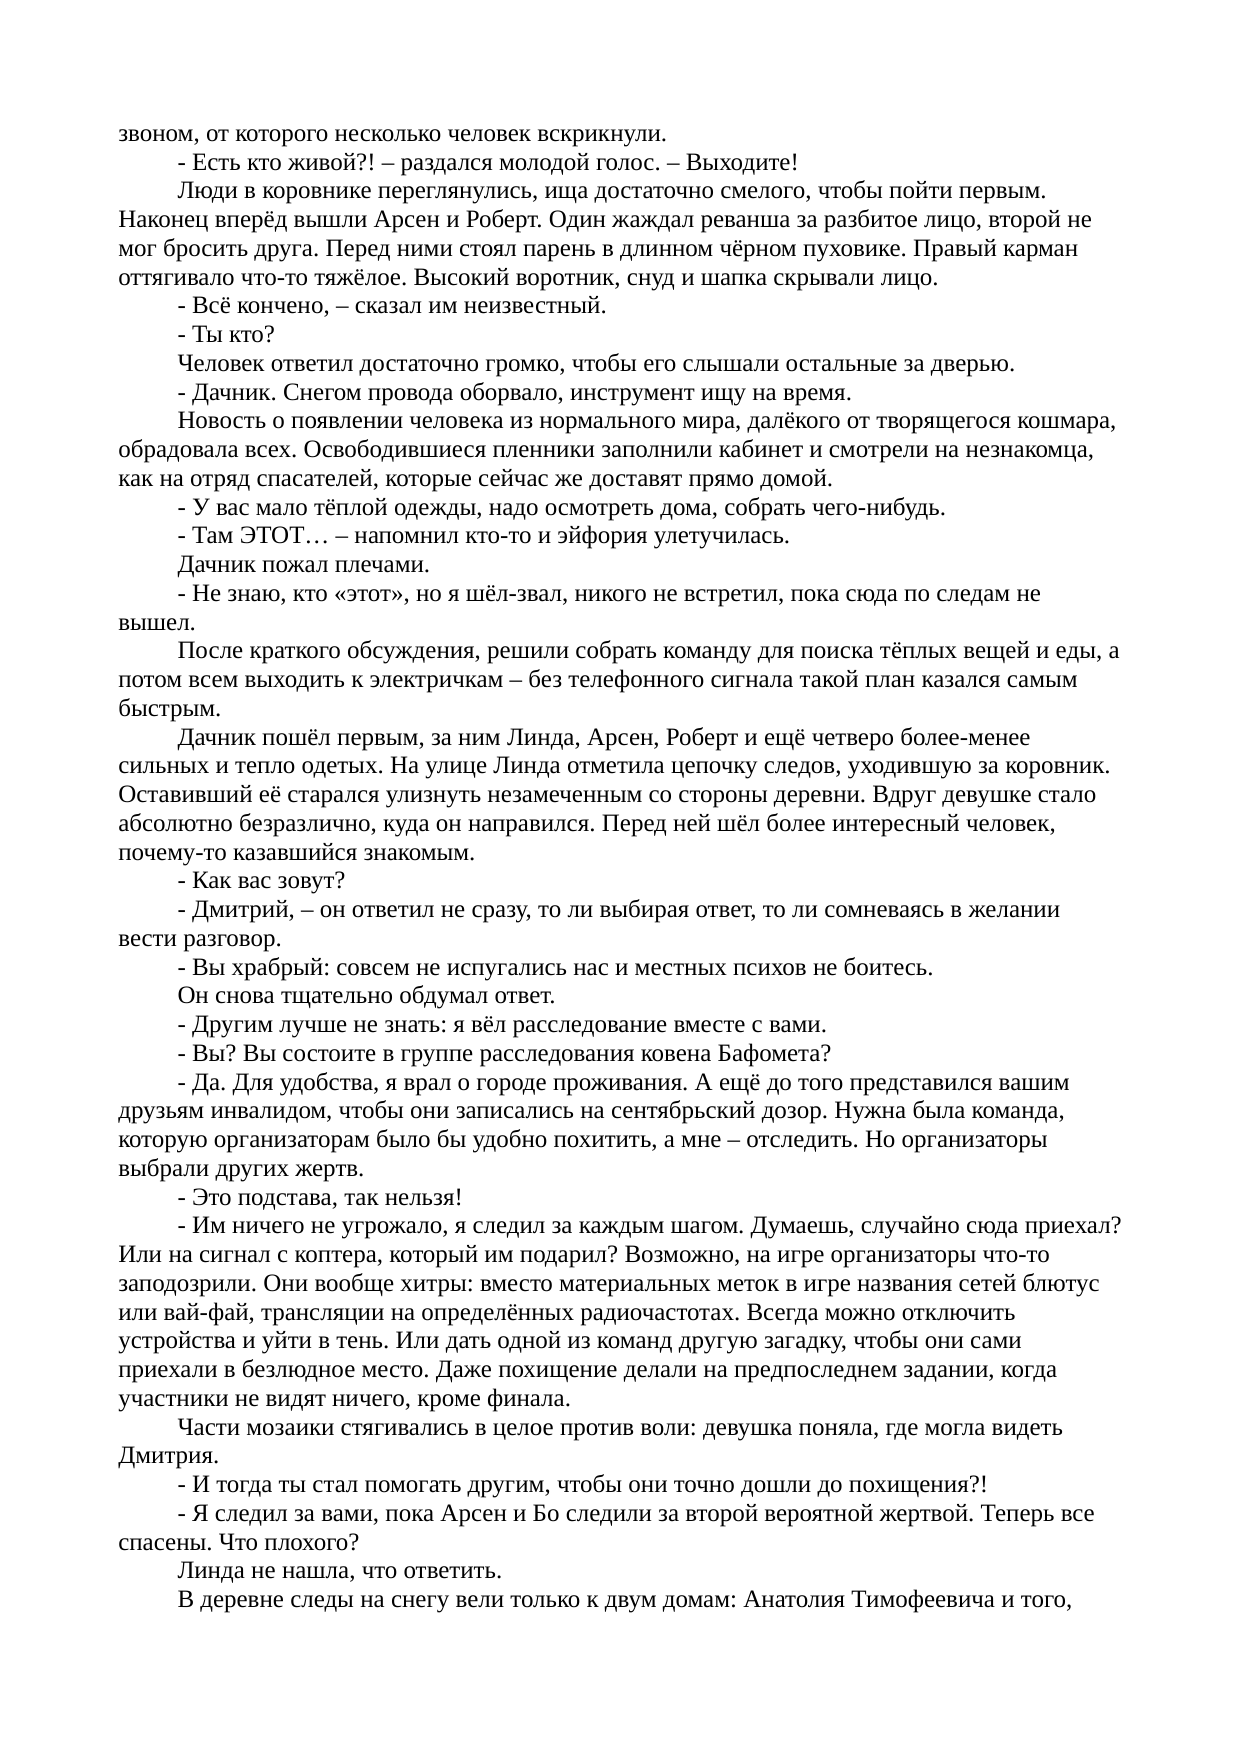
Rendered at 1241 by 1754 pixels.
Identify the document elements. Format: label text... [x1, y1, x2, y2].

text - Вы? Вы состоите в группе расследования ковена Бафомета? [118, 1038, 1122, 1067]
text - Дачник. Снегом провода оборвало, инструмент ищу на время. [118, 377, 1122, 406]
text - Это подстава, так нельзя! [118, 1182, 1122, 1211]
text - Вы храбрый: совсем не испугались нас и местных психов не боитесь. [118, 952, 1122, 981]
text Люди в коровнике переглянулись, ища достаточно смелого, чтобы пойти первым. Наконец вперёд вышли Арсен и Роберт. Один жаждал реванша за разбитое лицо, второй не мог бросить друга. Перед ними стоял парень в длинном чёрном пуховике. Правый карман оттягивало что-то тяжёлое. Высокий воротник, снуд и шапка скрывали лицо. [118, 176, 1122, 291]
text Дачник пошёл первым, за ним Линда, Арсен, Роберт и ещё четверо более-менее сильных и тепло одетых. На улице Линда отметила цепочку следов, уходившую за коровник. Оставивший её старался улизнуть незамеченным со стороны деревни. Вдруг девушке стало абсолютно безразлично, куда он направился. Перед ней шёл более интересный человек, почему-то казавшийся знакомым. [118, 722, 1122, 866]
text звоном, от которого несколько человек вскрикнули. [118, 118, 1122, 147]
text - Как вас зовут? [118, 866, 1122, 894]
text Он снова тщательно обдумал ответ. [118, 981, 1122, 1009]
text Части мозаики стягивались в целое против воли: девушка поняла, где могла видеть Дмитрия. [118, 1412, 1122, 1469]
text Линда не нашла, что ответить. [118, 1556, 1122, 1584]
text После краткого обсуждения, решили собрать команду для поиска тёплых вещей и еды, а потом всем выходить к электричкам – без телефонного сигнала такой план казался самым быстрым. [118, 636, 1122, 722]
text - Им ничего не угрожало, я следил за каждым шагом. Думаешь, случайно сюда приехал? Или на сигнал с коптера, который им подарил? Возможно, на игре организаторы что-то заподозрили. Они вообще хитры: вместо материальных меток в игре названия сетей блютус или вай-фай, трансляции на определённых радиочастотах. Всегда можно отключить устройства и уйти в тень. Или дать одной из команд другую загадку, чтобы они сами приехали в безлюдное место. Даже похищение делали на предпоследнем задании, когда участники не видят ничего, кроме финала. [118, 1211, 1122, 1412]
text Дачник пожал плечами. [118, 549, 1122, 578]
text - Есть кто живой?! – раздался молодой голос. – Выходите! [118, 147, 1122, 176]
text - У вас мало тёплой одежды, надо осмотреть дома, собрать чего-нибудь. [118, 492, 1122, 521]
text - Да. Для удобства, я врал о городе проживания. А ещё до того представился вашим друзьям инвалидом, чтобы они записались на сентябрьский дозор. Нужна была команда, которую организаторам было бы удобно похитить, а мне – отследить. Но организаторы выбрали других жертв. [118, 1067, 1122, 1182]
text - Всё кончено, – сказал им неизвестный. [118, 291, 1122, 319]
text В деревне следы на снегу вели только к двум домам: Анатолия Тимофеевича и того, [118, 1584, 1122, 1613]
text - Ты кто? [118, 319, 1122, 348]
text - Дмитрий, – он ответил не сразу, то ли выбирая ответ, то ли сомневаясь в желании вести разговор. [118, 894, 1122, 952]
text Человек ответил достаточно громко, чтобы его слышали остальные за дверью. [118, 348, 1122, 377]
text Новость о появлении человека из нормального мира, далёкого от творящегося кошмара, обрадовала всех. Освободившиеся пленники заполнили кабинет и смотрели на незнакомца, как на отряд спасателей, которые сейчас же доставят прямо домой. [118, 406, 1122, 492]
text - Не знаю, кто «этот», но я шёл-звал, никого не встретил, пока сюда по следам не вышел. [118, 578, 1122, 636]
text - И тогда ты стал помогать другим, чтобы они точно дошли до похищения?! [118, 1469, 1122, 1498]
text - Я следил за вами, пока Арсен и Бо следили за второй вероятной жертвой. Теперь все спасены. Что плохого? [118, 1498, 1122, 1556]
text - Другим лучше не знать: я вёл расследование вместе с вами. [118, 1009, 1122, 1038]
text - Там ЭТОТ… – напомнил кто-то и эйфория улетучилась. [118, 521, 1122, 549]
